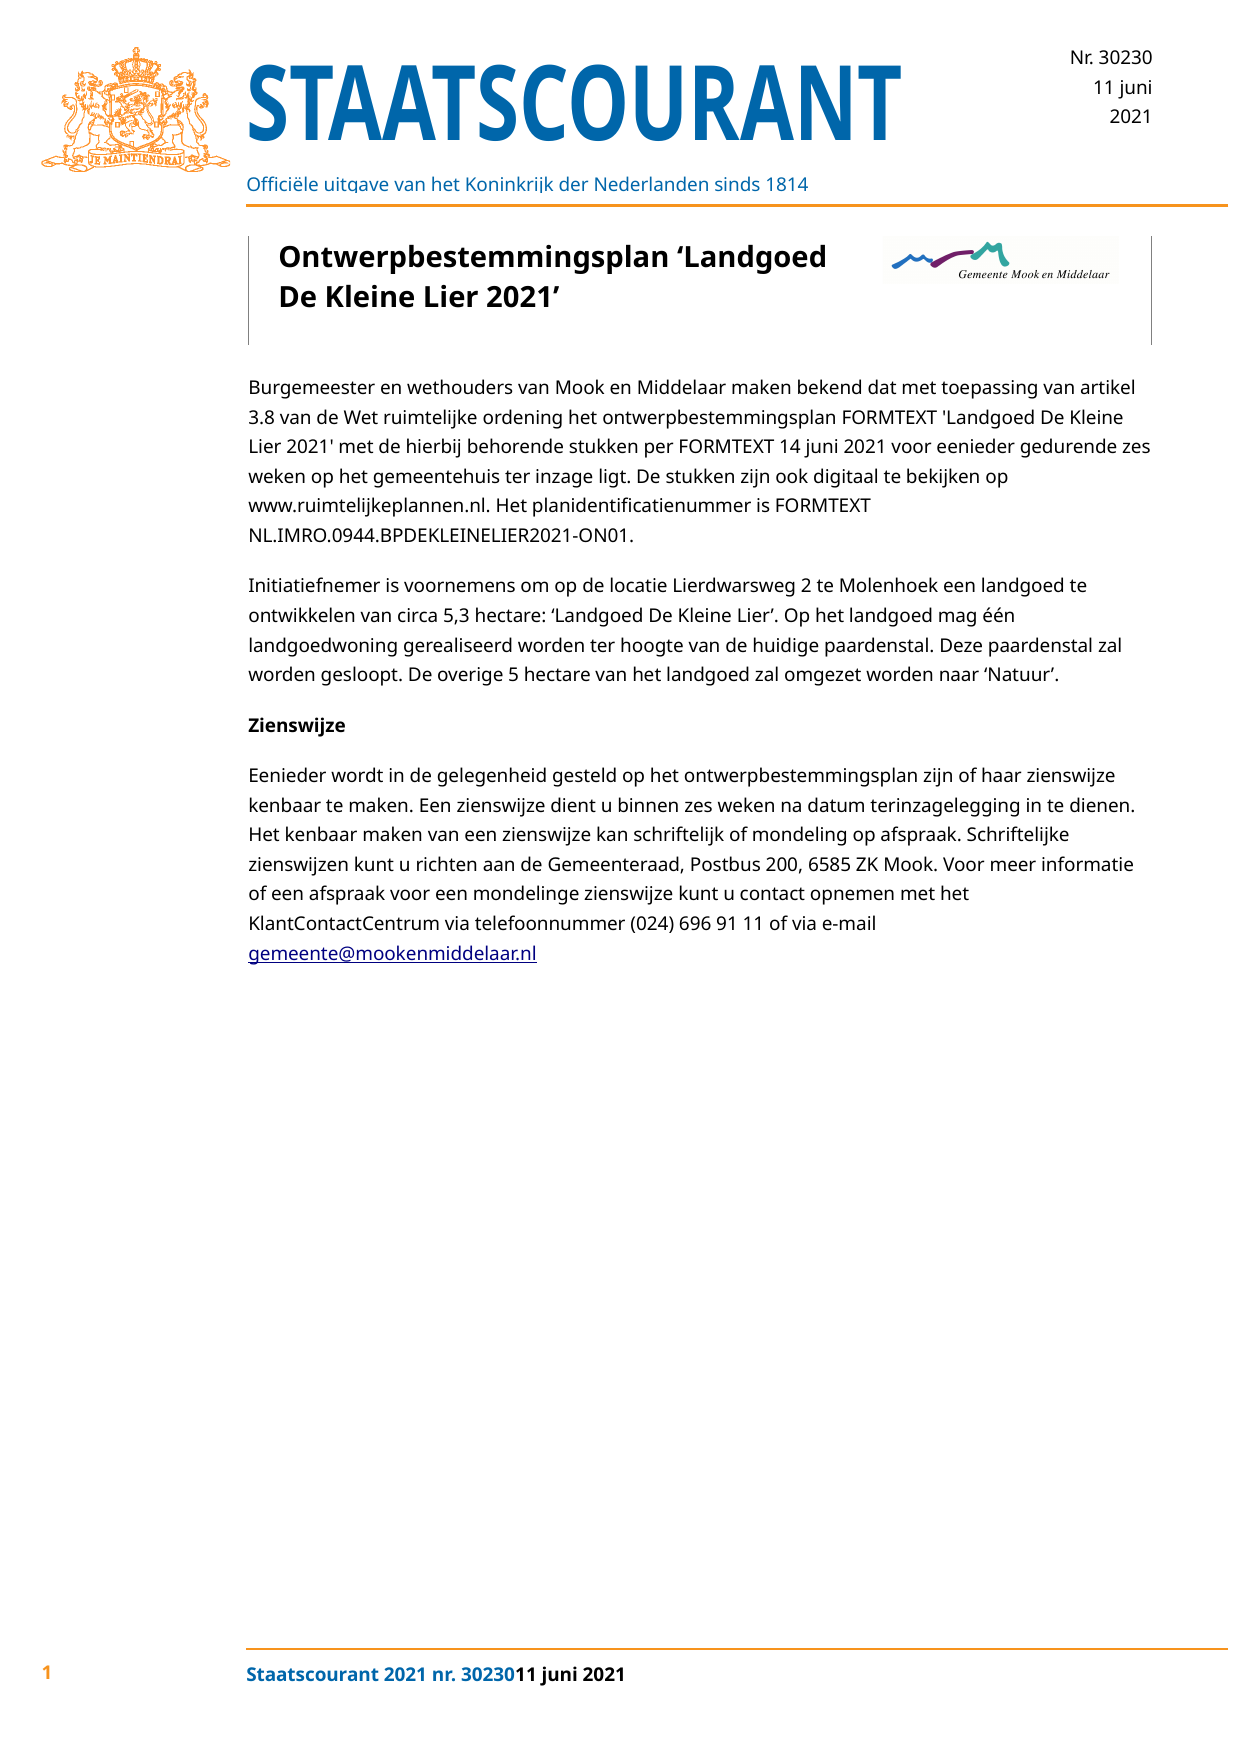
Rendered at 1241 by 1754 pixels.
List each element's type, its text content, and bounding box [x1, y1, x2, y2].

table_header [850, 236, 882, 283]
text Initiatiefnemer is voornemens om op de locatie Lierdwarsweg 2 te Molenhoek een landgoed te ontwikkelen van circa 5,3 hectare: ‘Landgoed De Kleine Lier’. Op het landgoed mag één landgoedwoning gerealiseerd worden ter hoogte van de huidige paardenstal. Deze paardenstal zal worden gesloopt. De overige 5 hectare van het landgoed zal omgezet worden naar ‘Natuur’. [248, 573, 1152, 687]
text Burgemeester en wethouders van Mook en Middelaar maken bekend dat met toepassing van artikel 3.8 van de Wet ruimtelijke ordening het ontwerpbestemmingsplan FORMTEXT 'Landgoed De Kleine Lier 2021' met de hierbij behorende stukken per FORMTEXT 14 juni 2021 voor eenieder gedurende zes weken op het gemeentehuis ter inzage ligt. De stukken zijn ook digitaal te bekijken op www.ruimtelijkeplannen.nl. Het planidentificatienummer is FORMTEXT NL.IMRO.0944.BPDEKLEINELIER2021-ON01. [248, 374, 1152, 548]
picture [882, 236, 1119, 284]
text Zienswijze [248, 712, 1152, 737]
table_header [850, 284, 1151, 345]
table_header Ontwerpbestemmingsplan ‘Landgoed De Kleine Lier 2021’ [249, 236, 850, 345]
text Eenieder wordt in de gelegenheid gesteld op het ontwerpbestemmingsplan zijn of haar zienswijze kenbaar te maken. Een zienswijze dient u binnen zes weken na datum terinzagelegging in te dienen. Het kenbaar maken van een zienswijze kan schriftelijk of mondeling op afspraak. Schriftelijke zienswijzen kunt u richten aan de Gemeenteraad, Postbus 200, 6585 ZK Mook. Voor meer informatie of een afspraak voor een mondelinge zienswijze kunt u contact opnemen met het KlantContactCentrum via telefoonnummer (024) 696 91 11 of via e-mail gemeente@mookenmiddelaar.nl [248, 762, 1152, 965]
table_header [1119, 236, 1151, 283]
picture [41, 47, 231, 172]
